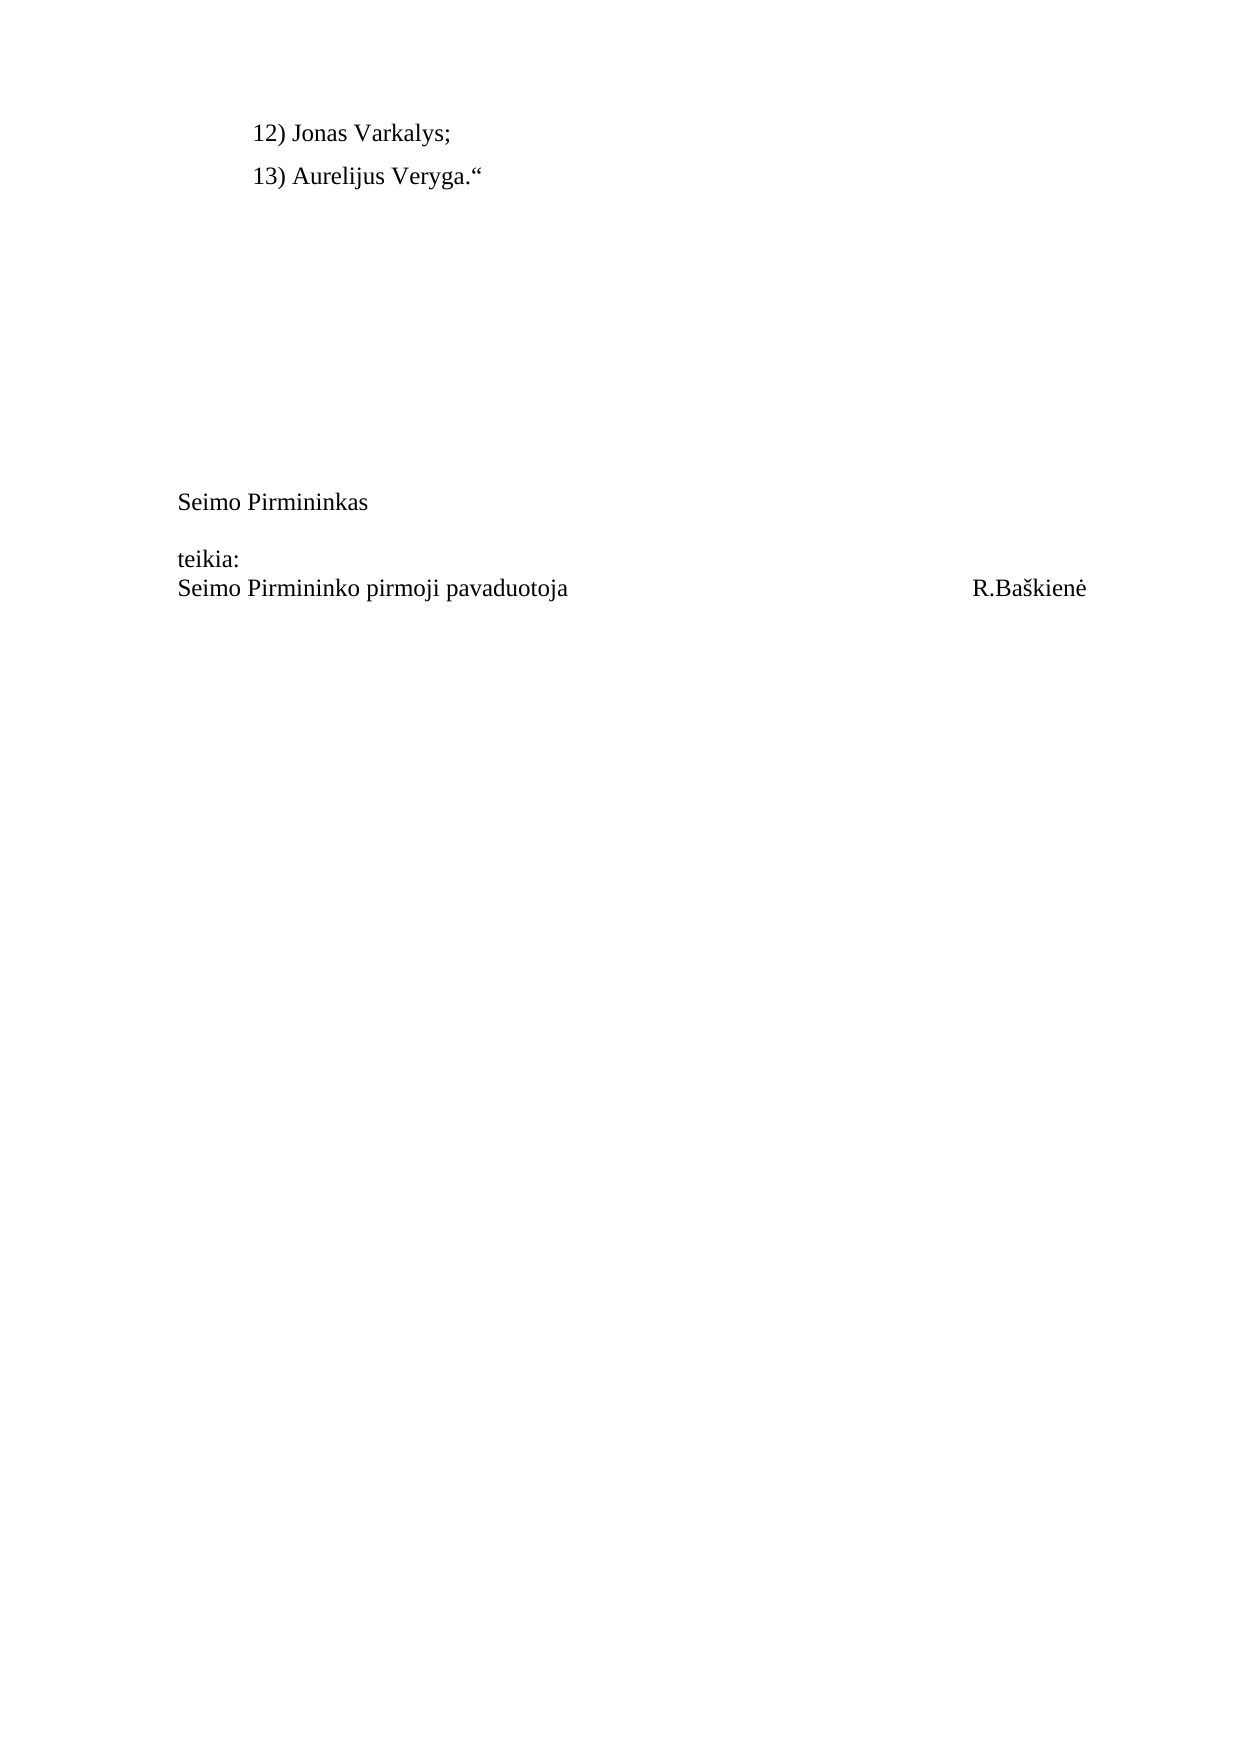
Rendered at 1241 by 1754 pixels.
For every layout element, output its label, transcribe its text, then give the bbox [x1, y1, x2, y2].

text Seimo Pirmininko pirmoji pavaduotoja R.Baškienė [177, 573, 1181, 602]
text teikia: [177, 544, 1181, 573]
text 13) Aurelijus Veryga.“ [177, 161, 1181, 190]
text Seimo Pirmininkas [177, 487, 1181, 516]
text 12) Jonas Varkalys; [177, 118, 1181, 147]
